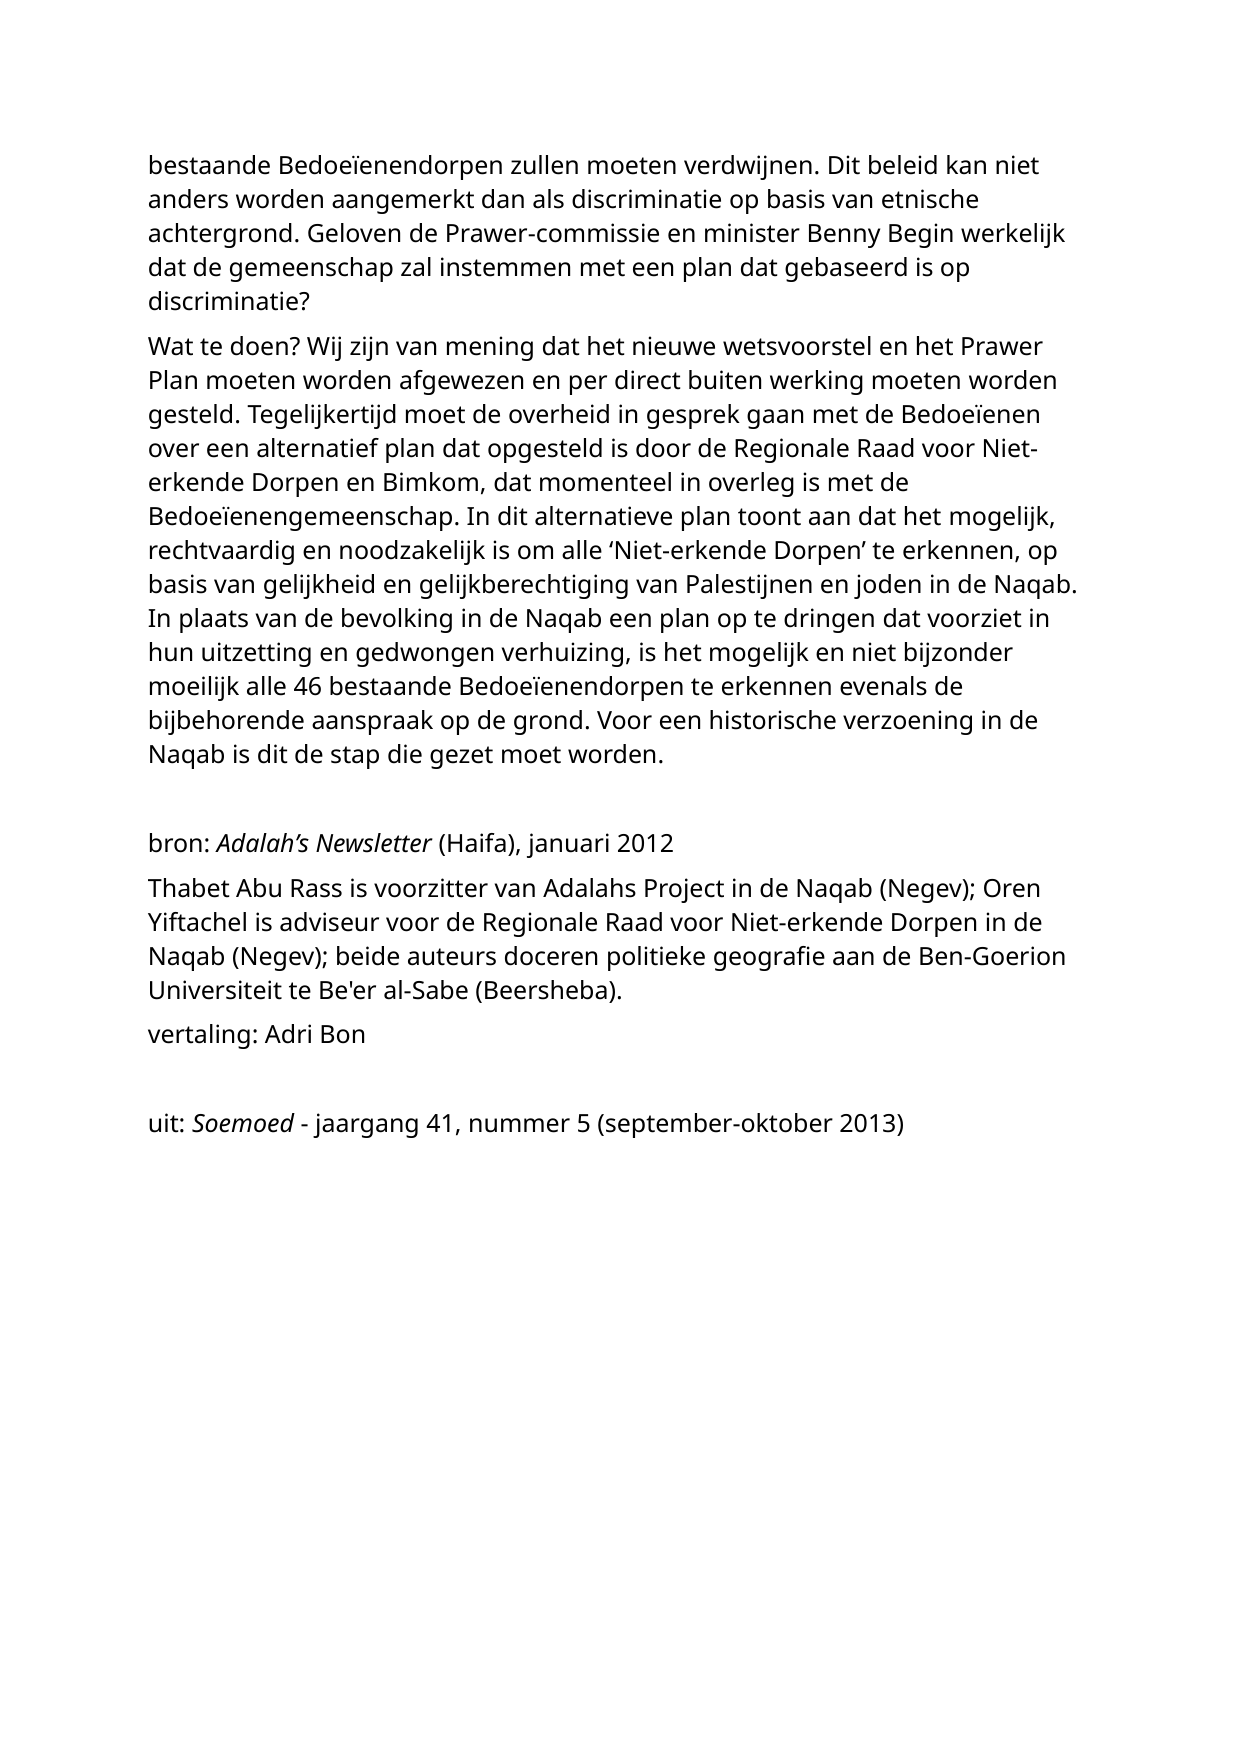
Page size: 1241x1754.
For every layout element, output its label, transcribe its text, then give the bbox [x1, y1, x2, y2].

text vertaling: Adri Bon [148, 1017, 1093, 1051]
text Wat te doen? Wij zijn van mening dat het nieuwe wetsvoorstel en het Prawer Plan moeten worden afgewezen en per direct buiten werking moeten worden gesteld. Tegelijkertijd moet de overheid in gesprek gaan met de Bedoeïenen over een alternatief plan dat opgesteld is door de Regionale Raad voor Niet-erkende Dorpen en Bimkom, dat momenteel in overleg is met de Bedoeïenengemeenschap. In dit alternatieve plan toont aan dat het mogelijk, rechtvaardig en noodzakelijk is om alle ‘Niet-erkende Dorpen’ te erkennen, op basis van gelijkheid en gelijkberechtiging van Palestijnen en joden in de Naqab. In plaats van de bevolking in de Naqab een plan op te dringen dat voorziet in hun uitzetting en gedwongen verhuizing, is het mogelijk en niet bijzonder moeilijk alle 46 bestaande Bedoeïenendorpen te erkennen evenals de bijbehorende aanspraak op de grond. Voor een historische verzoening in de Naqab is dit de stap die gezet moet worden. [148, 328, 1093, 771]
text uit: Soemoed - jaargang 41, nummer 5 (september-oktober 2013) [148, 1106, 1093, 1140]
text bron: Adalah’s Newsletter (Haifa), januari 2012 [148, 826, 1093, 860]
text Thabet Abu Rass is voorzitter van Adalahs Project in de Naqab (Negev); Oren Yiftachel is adviseur voor de Regionale Raad voor Niet-erkende Dorpen in de Naqab (Negev); beide auteurs doceren politieke geografie aan de Ben-Goerion Universiteit te Be'er al-Sabe (Beersheba). [148, 871, 1093, 1007]
text bestaande Bedoeïenendorpen zullen moeten verdwijnen. Dit beleid kan niet anders worden aangemerkt dan als discriminatie op basis van etnische achtergrond. Geloven de Prawer-commissie en minister Benny Begin werkelijk dat de gemeenschap zal instemmen met een plan dat gebaseerd is op discriminatie? [148, 148, 1093, 318]
